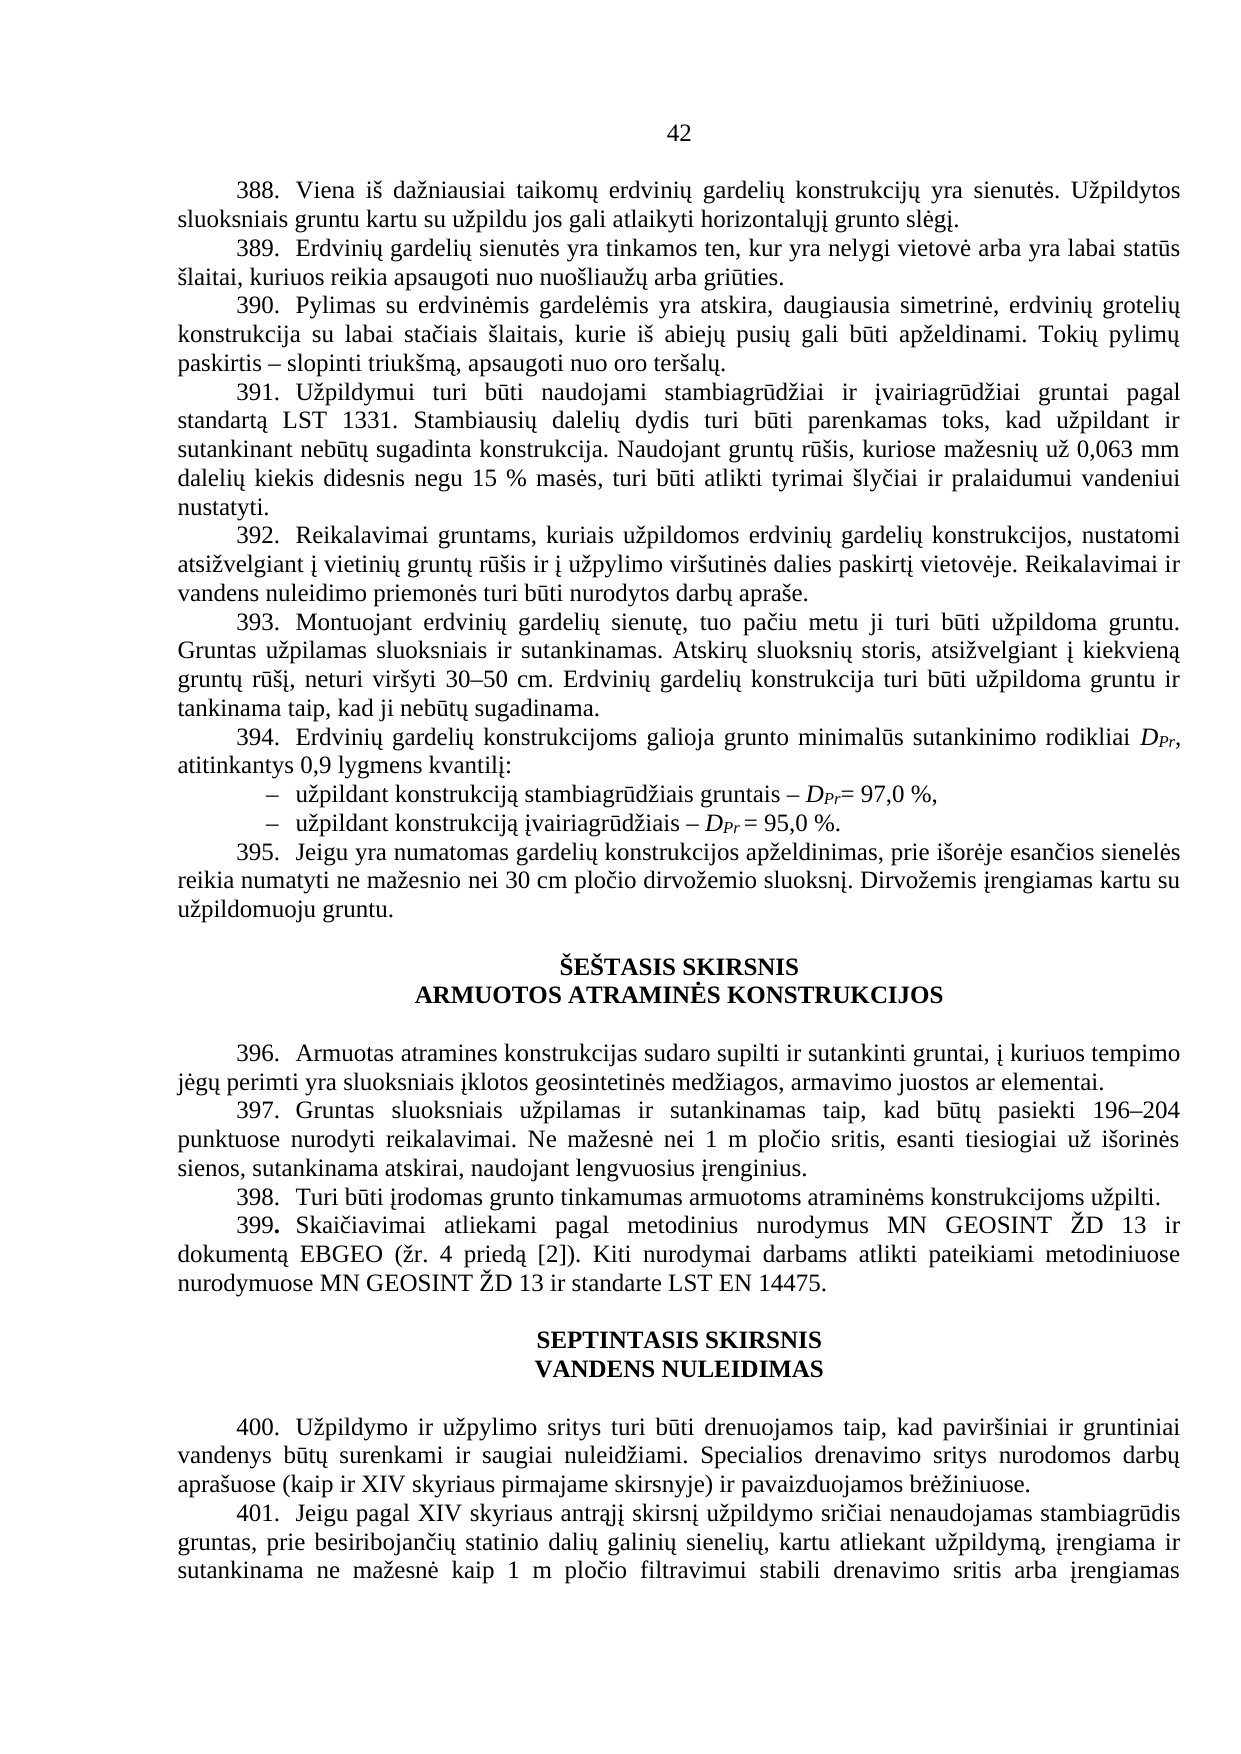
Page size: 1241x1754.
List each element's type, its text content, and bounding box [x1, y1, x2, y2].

text – užpildant konstrukciją įvairiagrūdžiais – DPr = 95,0 %. [177, 808, 1181, 837]
text 388. Viena iš dažniausiai taikomų erdvinių gardelių konstrukcijų yra sienutės. Užpildytos sluoksniais gruntu kartu su užpildu jos gali atlaikyti horizontalųjį grunto slėgį. [177, 176, 1181, 233]
text ARMUOTOS ATRAMINĖS KONSTRUKCIJOS [177, 981, 1181, 1009]
text 398. Turi būti įrodomas grunto tinkamumas armuotoms atraminėms konstrukcijoms užpilti. [177, 1182, 1181, 1211]
text – užpildant konstrukciją stambiagrūdžiais gruntais – DPr= 97,0 %, [177, 779, 1181, 808]
text 396. Armuotas atramines konstrukcijas sudaro supilti ir sutankinti gruntai, į kuriuos tempimo jėgų perimti yra sluoksniais įklotos geosintetinės medžiagos, armavimo juostos ar elementai. [177, 1038, 1181, 1096]
text 395. Jeigu yra numatomas gardelių konstrukcijos apželdinimas, prie išorėje esančios sienelės reikia numatyti ne mažesnio nei 30 cm pločio dirvožemio sluoksnį. Dirvožemis įrengiamas kartu su užpildomuoju gruntu. [177, 837, 1181, 923]
text 399. Skaičiavimai atliekami pagal metodinius nurodymus MN GEOSINT ŽD 13 ir dokumentą EBGEO (žr. 4 priedą [2]). Kiti nurodymai darbams atlikti pateikiami metodiniuose nurodymuose MN GEOSINT ŽD 13 ir standarte LST EN 14475. [177, 1211, 1181, 1297]
text VANDENS NULEIDIMAS [177, 1354, 1181, 1383]
text 393. Montuojant erdvinių gardelių sienutę, tuo pačiu metu ji turi būti užpildoma gruntu. Gruntas užpilamas sluoksniais ir sutankinamas. Atskirų sluoksnių storis, atsižvelgiant į kiekvieną gruntų rūšį, neturi viršyti 30–50 cm. Erdvinių gardelių konstrukcija turi būti užpildoma gruntu ir tankinama taip, kad ji nebūtų sugadinama. [177, 607, 1181, 722]
text 397. Gruntas sluoksniais užpilamas ir sutankinamas taip, kad būtų pasiekti 196–204 punktuose nurodyti reikalavimai. Ne mažesnė nei 1 m pločio sritis, esanti tiesiogiai už išorinės sienos, sutankinama atskirai, naudojant lengvuosius įrenginius. [177, 1096, 1181, 1182]
text SEPTINTASIS SKIRSNIS [177, 1326, 1181, 1354]
text 391. Užpildymui turi būti naudojami stambiagrūdžiai ir įvairiagrūdžiai gruntai pagal standartą LST 1331. Stambiausių dalelių dydis turi būti parenkamas toks, kad užpildant ir sutankinant nebūtų sugadinta konstrukcija. Naudojant gruntų rūšis, kuriose mažesnių už 0,063 mm dalelių kiekis didesnis negu 15 % masės, turi būti atlikti tyrimai šlyčiai ir pralaidumui vandeniui nustatyti. [177, 377, 1181, 521]
text 400. Užpildymo ir užpylimo sritys turi būti drenuojamos taip, kad paviršiniai ir gruntiniai vandenys būtų surenkami ir saugiai nuleidžiami. Specialios drenavimo sritys nurodomos darbų aprašuose (kaip ir XIV skyriaus pirmajame skirsnyje) ir pavaizduojamos brėžiniuose. [177, 1412, 1181, 1498]
text 401. Jeigu pagal XIV skyriaus antrąjį skirsnį užpildymo sričiai nenaudojamas stambiagrūdis gruntas, prie besiribojančių statinio dalių galinių sienelių, kartu atliekant užpildymą, įrengiama ir sutankinama ne mažesnė kaip 1 m pločio filtravimui stabili drenavimo sritis arba įrengiamas [177, 1498, 1181, 1584]
text 389. Erdvinių gardelių sienutės yra tinkamos ten, kur yra nelygi vietovė arba yra labai statūs šlaitai, kuriuos reikia apsaugoti nuo nuošliaužų arba griūties. [177, 233, 1181, 291]
text ŠEŠTASIS SKIRSNIS [177, 952, 1181, 981]
text 394. Erdvinių gardelių konstrukcijoms galioja grunto minimalūs sutankinimo rodikliai DPr, atitinkantys 0,9 lygmens kvantilį: [177, 722, 1181, 779]
text 390. Pylimas su erdvinėmis gardelėmis yra atskira, daugiausia simetrinė, erdvinių grotelių konstrukcija su labai stačiais šlaitais, kurie iš abiejų pusių gali būti apželdinami. Tokių pylimų paskirtis – slopinti triukšmą, apsaugoti nuo oro teršalų. [177, 291, 1181, 377]
text 392. Reikalavimai gruntams, kuriais užpildomos erdvinių gardelių konstrukcijos, nustatomi atsižvelgiant į vietinių gruntų rūšis ir į užpylimo viršutinės dalies paskirtį vietovėje. Reikalavimai ir vandens nuleidimo priemonės turi būti nurodytos darbų apraše. [177, 521, 1181, 607]
